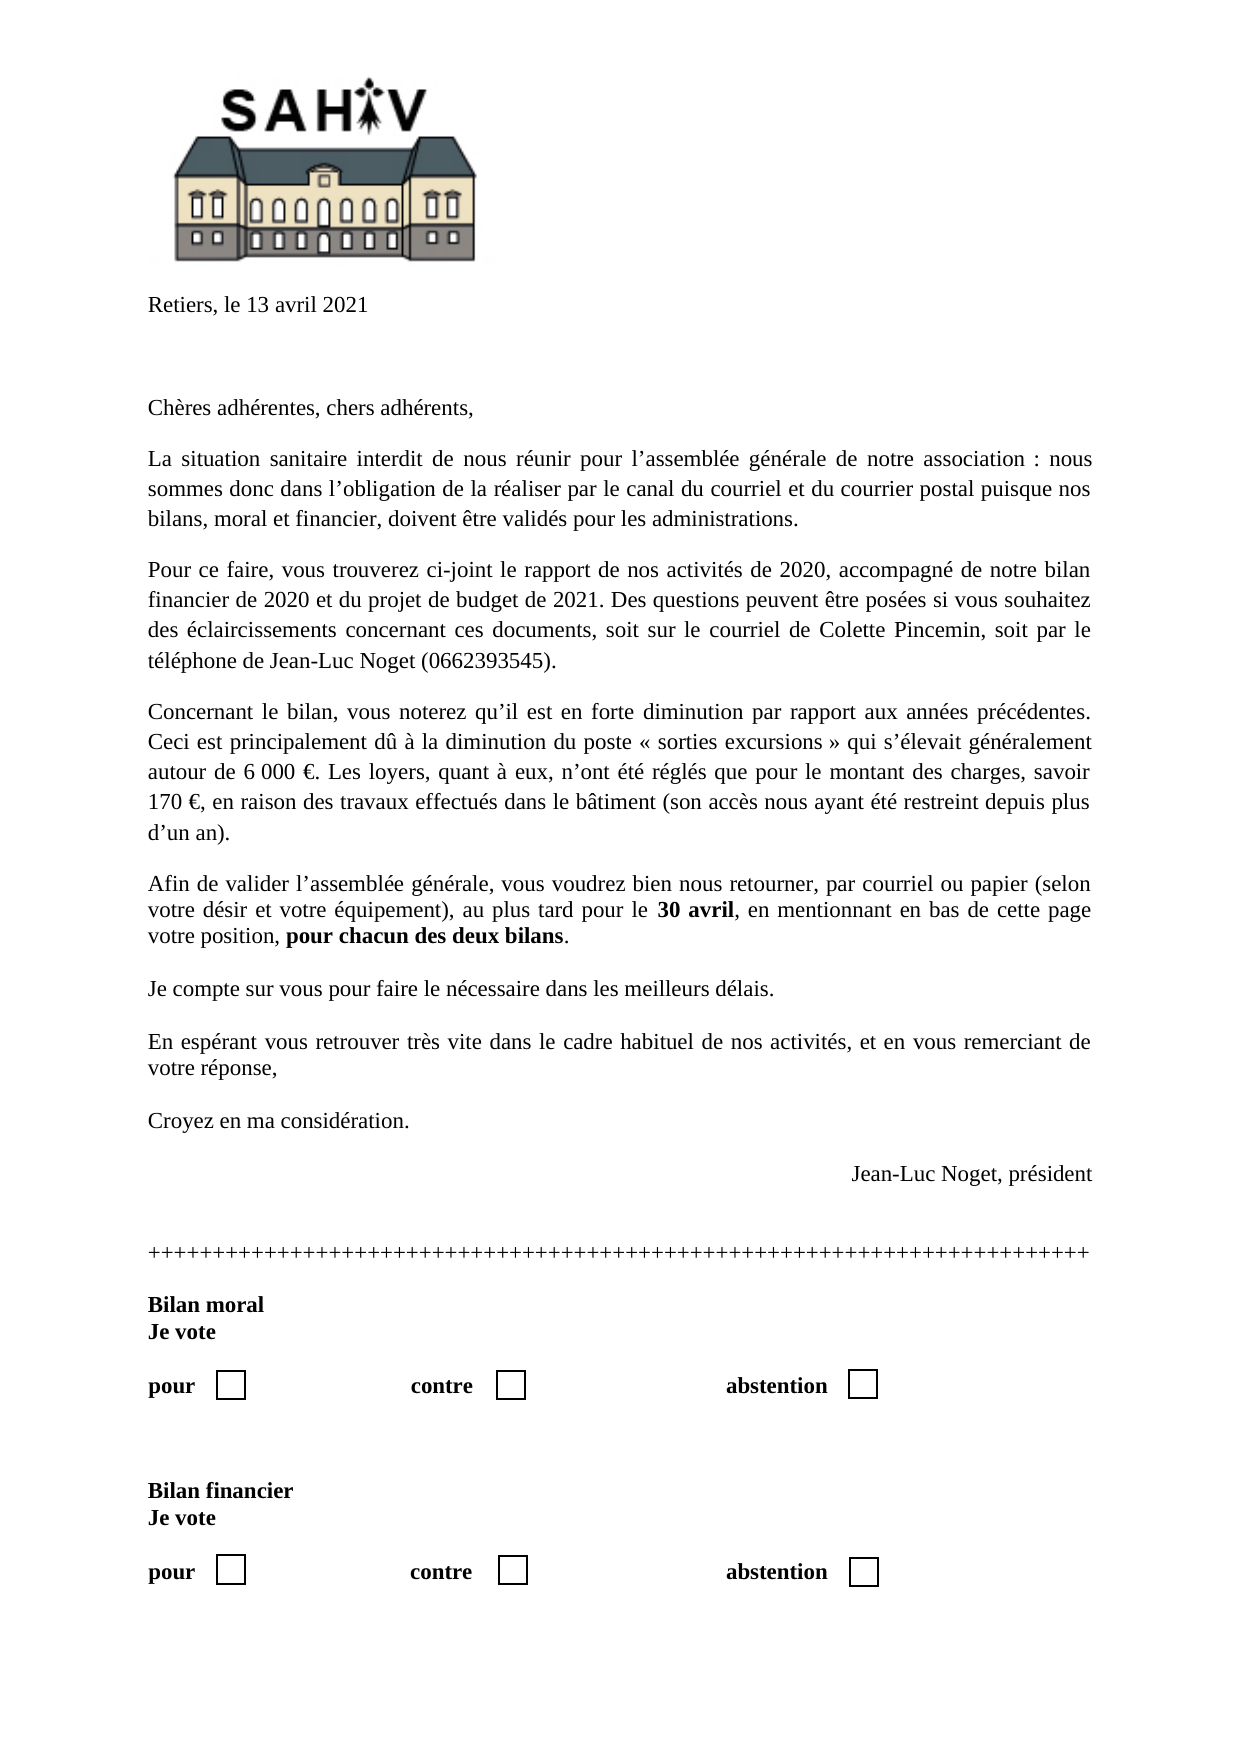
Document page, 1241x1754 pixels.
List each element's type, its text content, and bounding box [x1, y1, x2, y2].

text Pour ce faire, vous trouverez ci-joint le rapport de nos activités de 2020, accompagné de notre bilan financier de 2020 et du projet de budget de 2021. Des questions peuvent être posées si vous souhaitez des éclaircissements concernant ces documents, soit sur le courriel de Colette Pincemin, soit par le téléphone de Jean-Luc Noget (0662393545). [148, 556, 1092, 673]
table_header pour [148, 1558, 216, 1584]
text Jean-Luc Noget, président [148, 1159, 1092, 1186]
text Je vote [148, 1318, 1092, 1344]
text Concernant le bilan, vous noterez qu’il est en forte diminution par rapport aux années précédentes. Ceci est principalement dû à la diminution du poste « sorties excursions » qui s’élevait généralement autour de 6 000 €. Les loyers, quant à eux, n’ont été réglés que pour le montant des charges, savoir 170 €, en raison des travaux effectués dans le bâtiment (son accès nous ayant été restreint depuis plus d’un an). [148, 698, 1092, 845]
table_header [246, 1558, 399, 1584]
table_header [879, 1558, 1092, 1584]
table_header abstention [715, 1372, 848, 1398]
text +++++++++++++++++++++++++++++++++++++++++++++++++++++++++++++++++++++++++ [148, 1239, 1092, 1265]
text La situation sanitaire interdit de nous réunir pour l’assemblée générale de notre association : nous sommes donc dans l’obligation de la réaliser par le canal du courriel et du courrier postal puisque nos bilans, moral et financier, doivent être validés pour les administrations. [148, 445, 1092, 531]
table_header contre [399, 1372, 496, 1398]
text Croyez en ma considération. [148, 1107, 1092, 1133]
table_header [528, 1558, 714, 1584]
text Retiers, le 13 avril 2021 [148, 292, 1092, 318]
table_header [526, 1372, 714, 1398]
text Chères adhérentes, chers adhérents, [148, 394, 1092, 420]
table_header [878, 1372, 1092, 1398]
text En espérant vous retrouver très vite dans le cadre habituel de nos activités, et en vous remerciant de votre réponse, [148, 1028, 1092, 1081]
text Je vote [148, 1504, 1092, 1530]
table_header contre [399, 1558, 498, 1584]
text Bilan moral [148, 1291, 1092, 1318]
table_header abstention [715, 1558, 849, 1584]
text Afin de valider l’assemblée générale, vous voudrez bien nous retourner, par courriel ou papier (selon votre désir et votre équipement), au plus tard pour le 30 avril, en mentionnant en bas de cette page votre position, pour chacun des deux bilans. [148, 870, 1092, 949]
table_header [246, 1372, 399, 1398]
text Bilan financier [148, 1477, 1092, 1504]
table_header pour [148, 1372, 216, 1398]
text Je compte sur vous pour faire le nécessaire dans les meilleurs délais. [148, 975, 1092, 1001]
